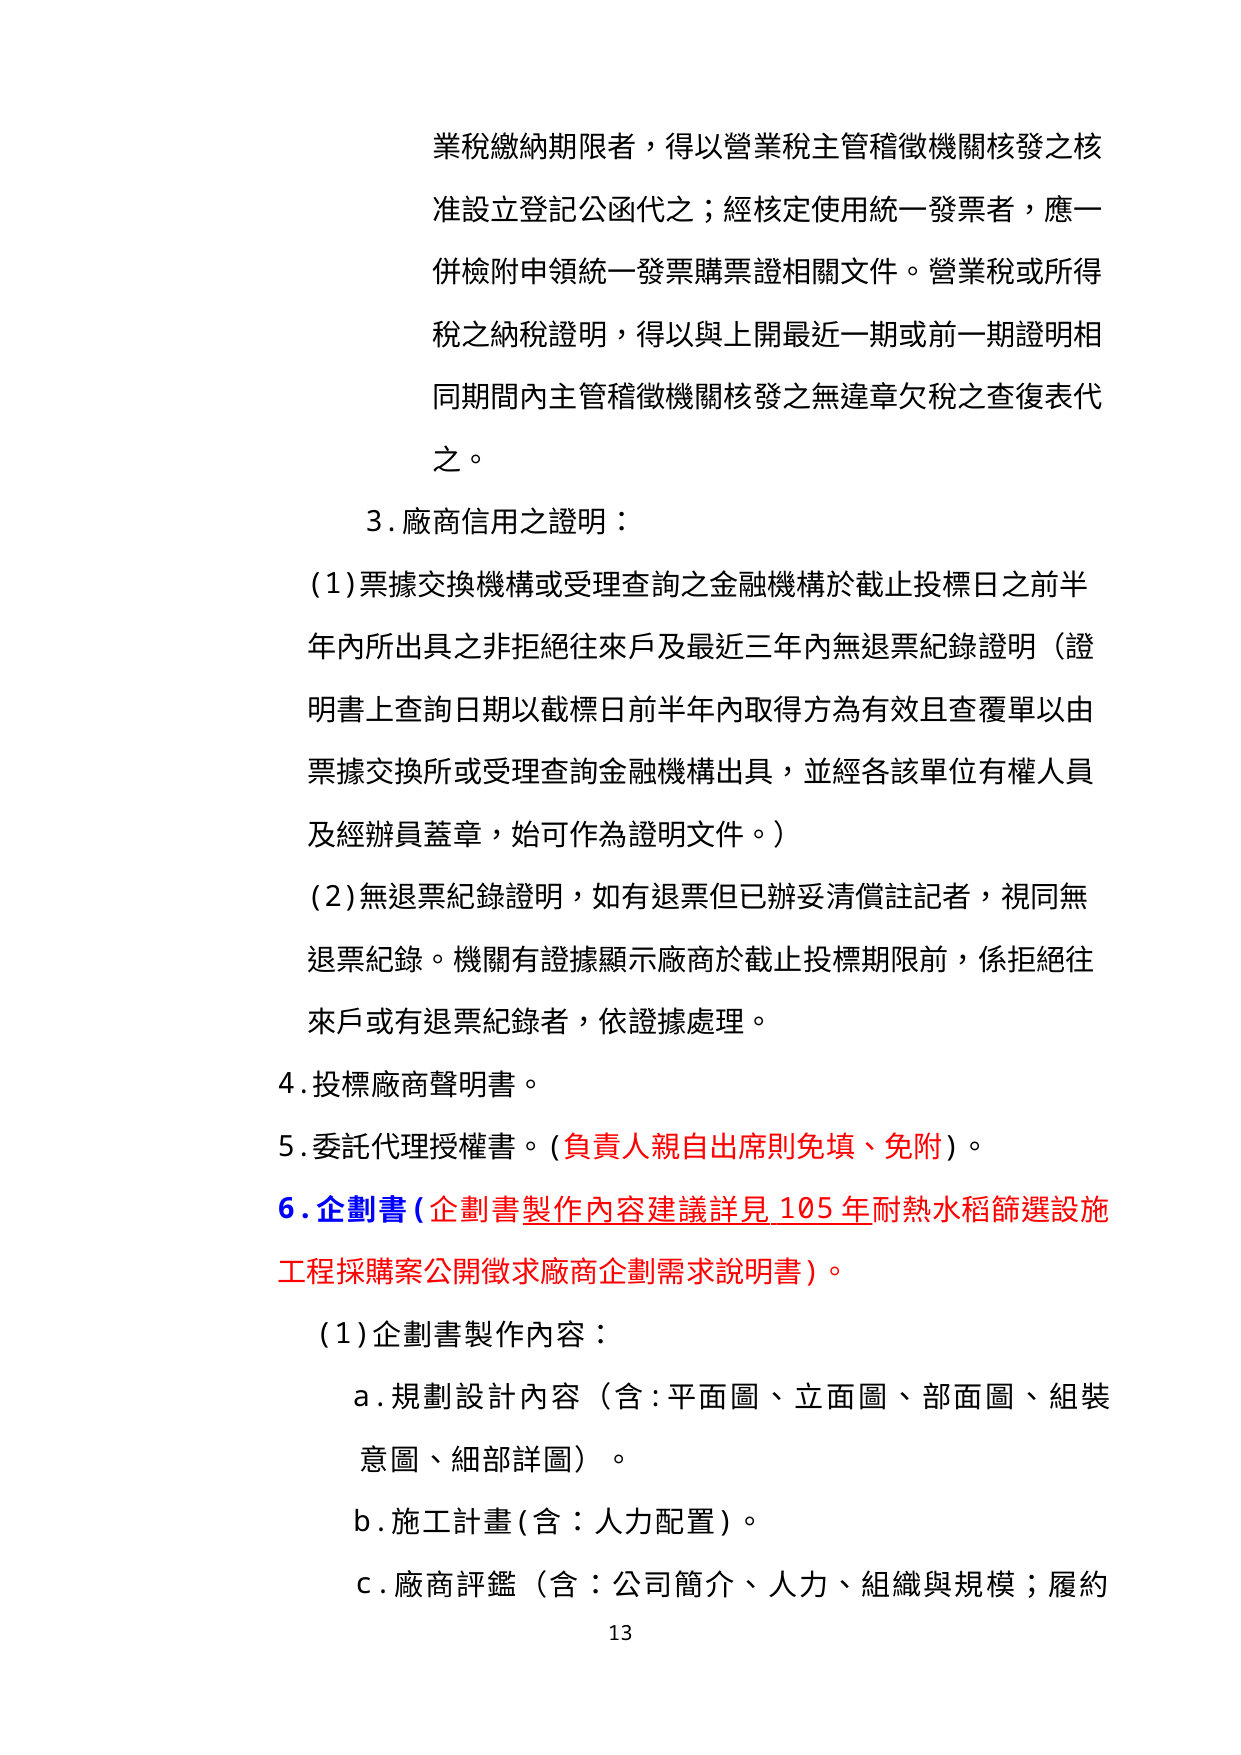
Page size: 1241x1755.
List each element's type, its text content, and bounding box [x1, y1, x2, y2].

text a.規劃設計內容（含:平面圖、立面圖、部面圖、組裝意圖、細部詳圖）。 [352, 1353, 1110, 1478]
text b.施工計畫(含：人力配置)。 [277, 1478, 1110, 1541]
text c.廠商評鑑（含：公司簡介、人力、組織與規模；履約能力與過去履約績效（國內外規劃、設計、施作溫室實績或證明，或；依法令規定核給之結算驗收證明書，或：原始定作人、總承攬廠商或機關(構)出具之完成證明，或；契約連同驗收紀錄或；其他經本場認可之證明文件）。 [277, 1541, 1110, 1603]
text (1)票據交換機構或受理查詢之金融機構於截止投標日之前半年內所出具之非拒絕往來戶及最近三年內無退票紀錄證明（證明書上查詢日期以截標日前半年內取得方為有效且查覆單以由票據交換所或受理查詢金融機構出具，並經各該單位有權人員及經辦員蓋章，始可作為證明文件。） [307, 541, 1110, 853]
text (1)企劃書製作內容： [277, 1291, 1110, 1353]
list 業稅繳納期限者，得以營業稅主管稽徵機關核發之核准設立登記公函代之；經核定使用統一發票者，應一併檢附申領統一發票購票證相關文件。營業稅或所得稅之納稅證明，得以與上開最近一期或前一期證明相同期間內主管稽徵機關核發之無違章欠稅之查復表代之。 [365, 103, 1110, 478]
text 6.企劃書(企劃書製作內容建議詳見105年耐熱水稻篩選設施工程採購案公開徵求廠商企劃需求說明書)。 [277, 1166, 1110, 1291]
text 5.委託代理授權書。(負責人親自出席則免填、免附)。 [217, 1103, 1110, 1166]
text (2)無退票紀錄證明，如有退票但已辦妥清償註記者，視同無退票紀錄。機關有證據顯示廠商於截止投標期限前，係拒絕往來戶或有退票紀錄者，依證據處理。 [307, 853, 1110, 1041]
list 廠商信用之證明： [365, 478, 1110, 541]
text 4.投標廠商聲明書。 [217, 1041, 1110, 1103]
